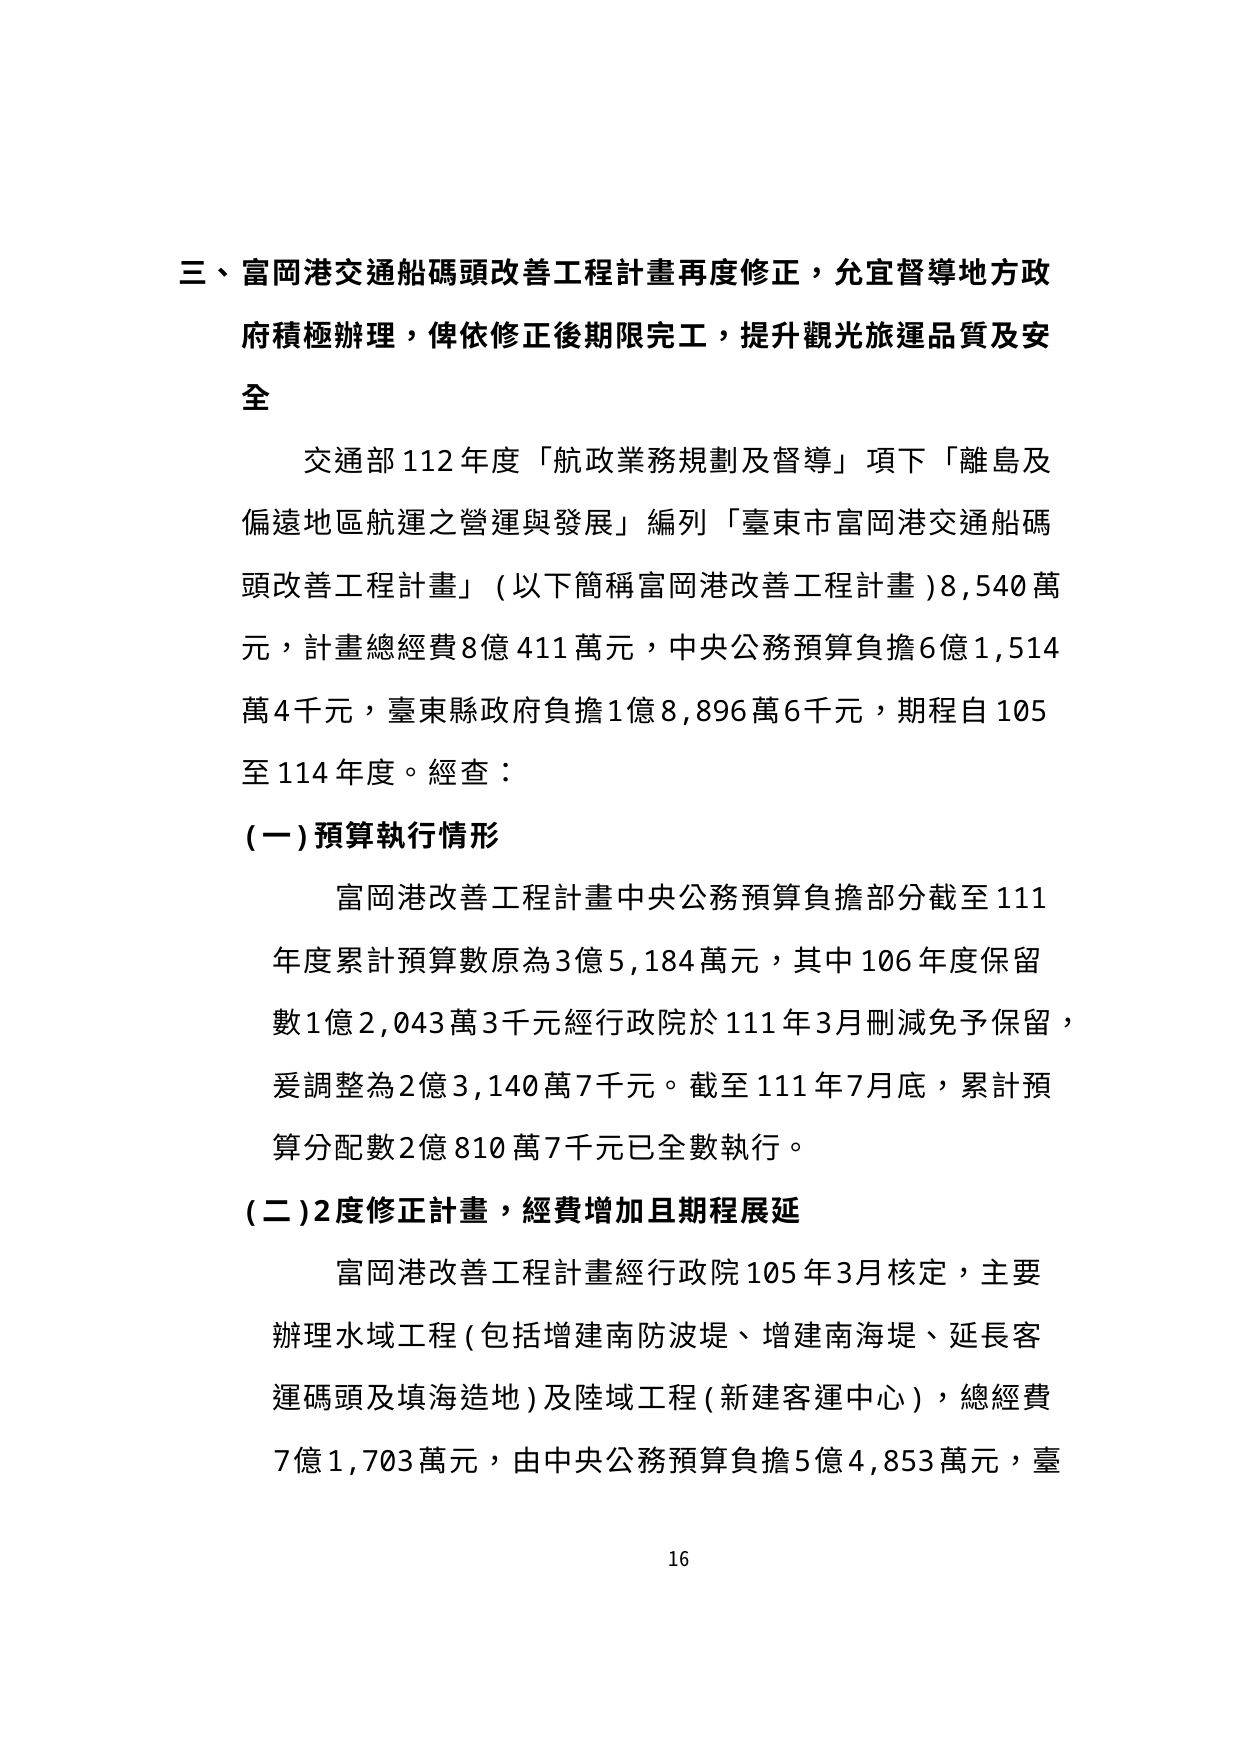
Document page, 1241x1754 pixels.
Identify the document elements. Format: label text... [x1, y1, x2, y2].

text 交通部112年度「航政業務規劃及督導」項下「離島及偏遠地區航運之營運與發展」編列「臺東市富岡港交通船碼頭改善工程計畫」(以下簡稱富岡港改善工程計畫)8,540萬元，計畫總經費8億411萬元，中央公務預算負擔6億1,514萬4千元，臺東縣政府負擔1億8,896萬6千元，期程自105至114年度。經查： [236, 417, 1063, 792]
text (一)預算執行情形 [236, 792, 1063, 854]
text 富岡港改善工程計畫中央公務預算負擔部分截至111年度累計預算數原為3億5,184萬元，其中106年度保留數1億2,043萬3千元經行政院於111年3月刪減免予保留，爰調整為2億3,140萬7千元。截至111年7月底，累計預算分配數2億810萬7千元已全數執行。 [266, 854, 1063, 1167]
text 三、富岡港交通船碼頭改善工程計畫再度修正，允宜督導地方政府積極辦理，俾依修正後期限完工，提升觀光旅運品質及安全 [177, 229, 1063, 417]
text (二)2度修正計畫，經費增加且期程展延 [236, 1167, 1063, 1229]
text 富岡港改善工程計畫經行政院105年3月核定，主要辦理水域工程(包括增建南防波堤、增建南海堤、延長客運碼頭及填海造地)及陸域工程(新建客運中心)，總經費7億1,703萬元，由中央公務預算負擔5億4,853萬元，臺 [266, 1229, 1063, 1479]
